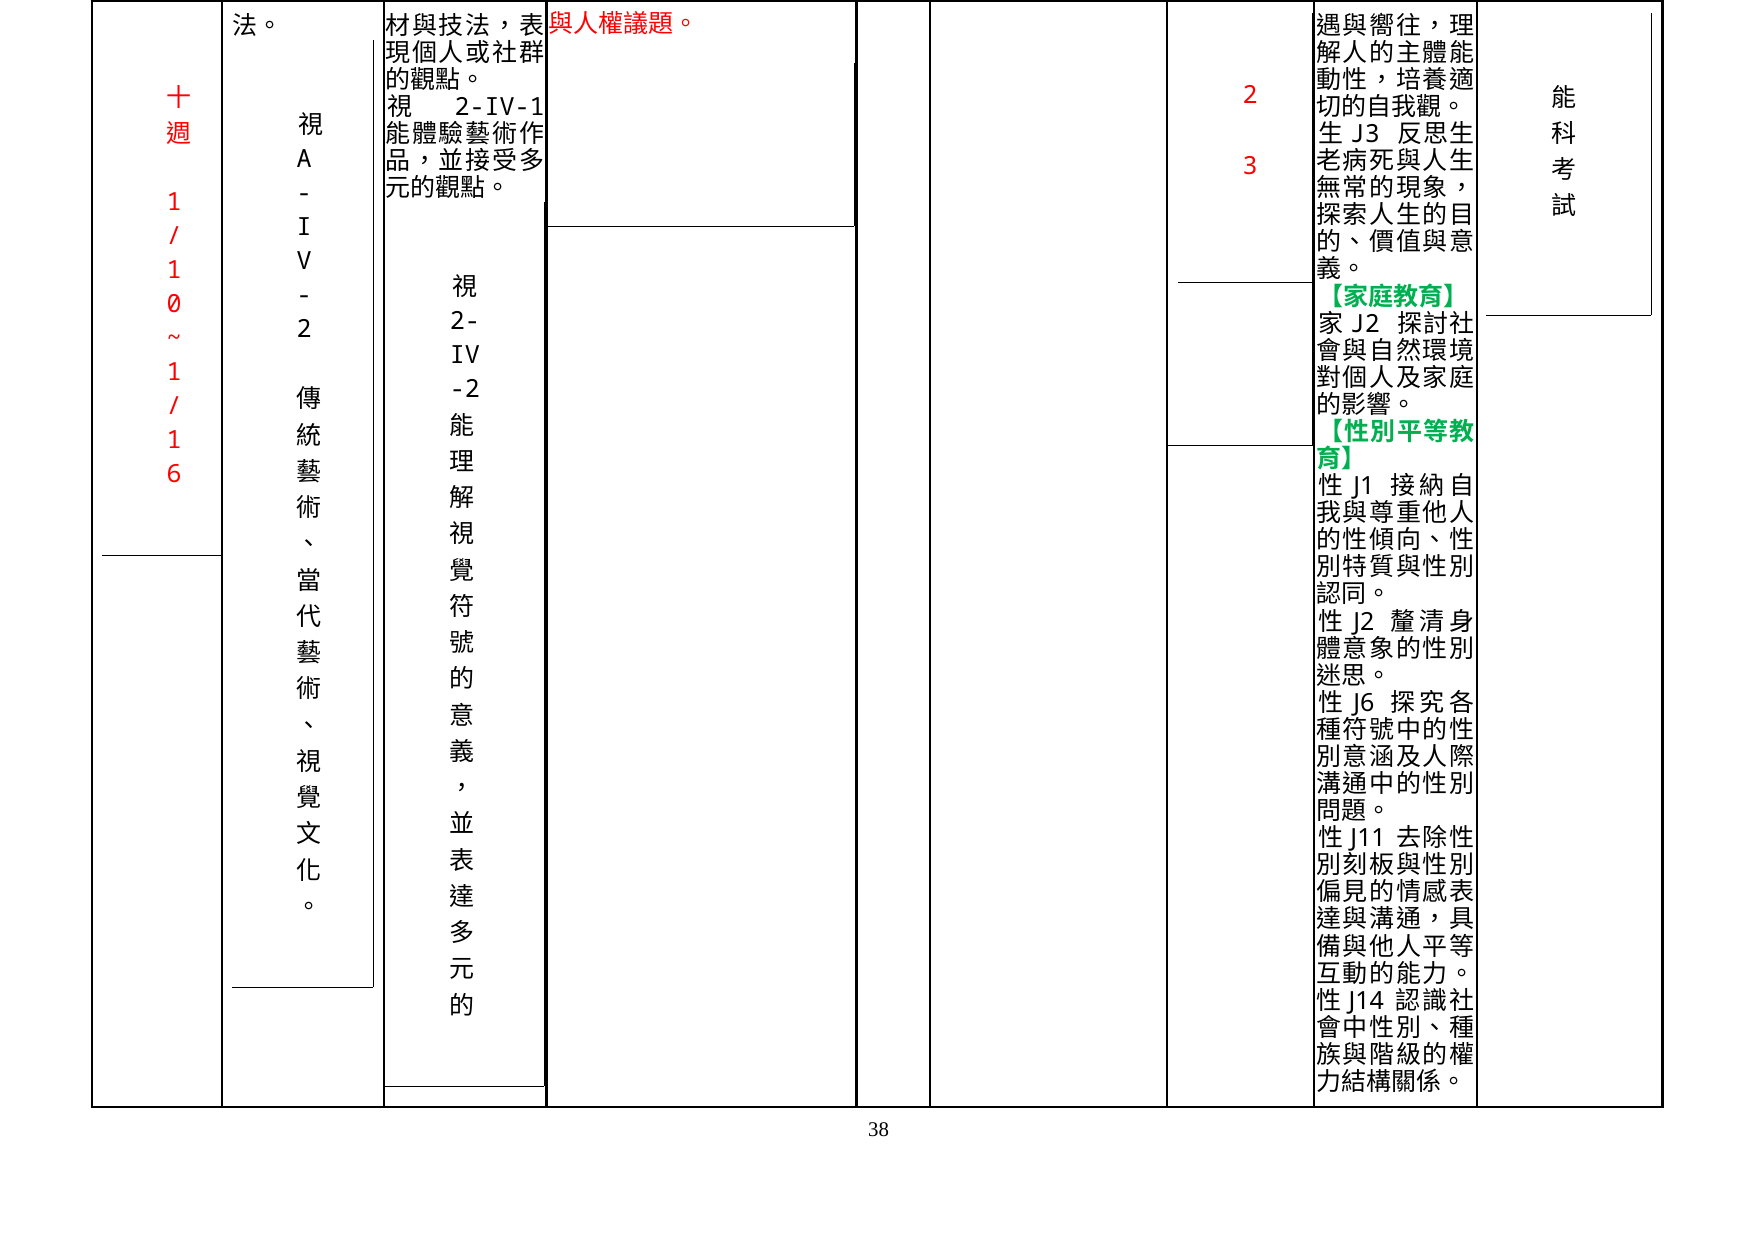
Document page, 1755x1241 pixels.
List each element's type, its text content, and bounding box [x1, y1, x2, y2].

table_cell 遇與嚮往，理解人的主體能動性，培養適切的自我觀。 生J3 反思生老病死與人生無常的現象，探索人生的目的、價值與意義。 【家庭教育】 家J2 探討社會與自然環境對個人及家庭的影響。 【性別平等教育】 性J1 接納自我與尊重他人的性傾向、性別特質與性別認同。 性J2 釐清身體意象的性別迷思。 性J6 探究各種符號中的性別意涵及人際溝通中的性別問題。 性J11 去除性別刻板與性別偏見的情感表達與溝通，具備與他人平等互動的能力。性J14 認識社會中性別、種族與階級的權力結構關係。 [1315, 2, 1476, 1106]
table_cell 與人權議題。 [548, 2, 855, 1106]
table_cell 1文字。 2.影像資源。 3.電腦投影設備。 4.自編教材。 [931, 2, 1166, 1106]
table_cell 材與技法，表現個人或社群的觀點。 視2-IV-1 能體驗藝術作品，並接受多元的觀點。 視2-IV-2 能理解視覺符號的意義，並表達多元的 [385, 2, 545, 1106]
table_cell 十週 1/10~1/16 [93, 2, 221, 1106]
table_cell 1.觀察記錄 2.參與態度 3.分組合作 [1168, 2, 1313, 445]
table_cell 1.觀察記錄 2.參與態度 3.分組合作 [1168, 446, 1313, 1106]
table_cell 1 [858, 2, 929, 1106]
table_cell 法。 視A-IV-2 傳統藝術、當代藝術、視覺文化。 [223, 2, 383, 1106]
table_cell 能科考試 [1478, 2, 1661, 1106]
